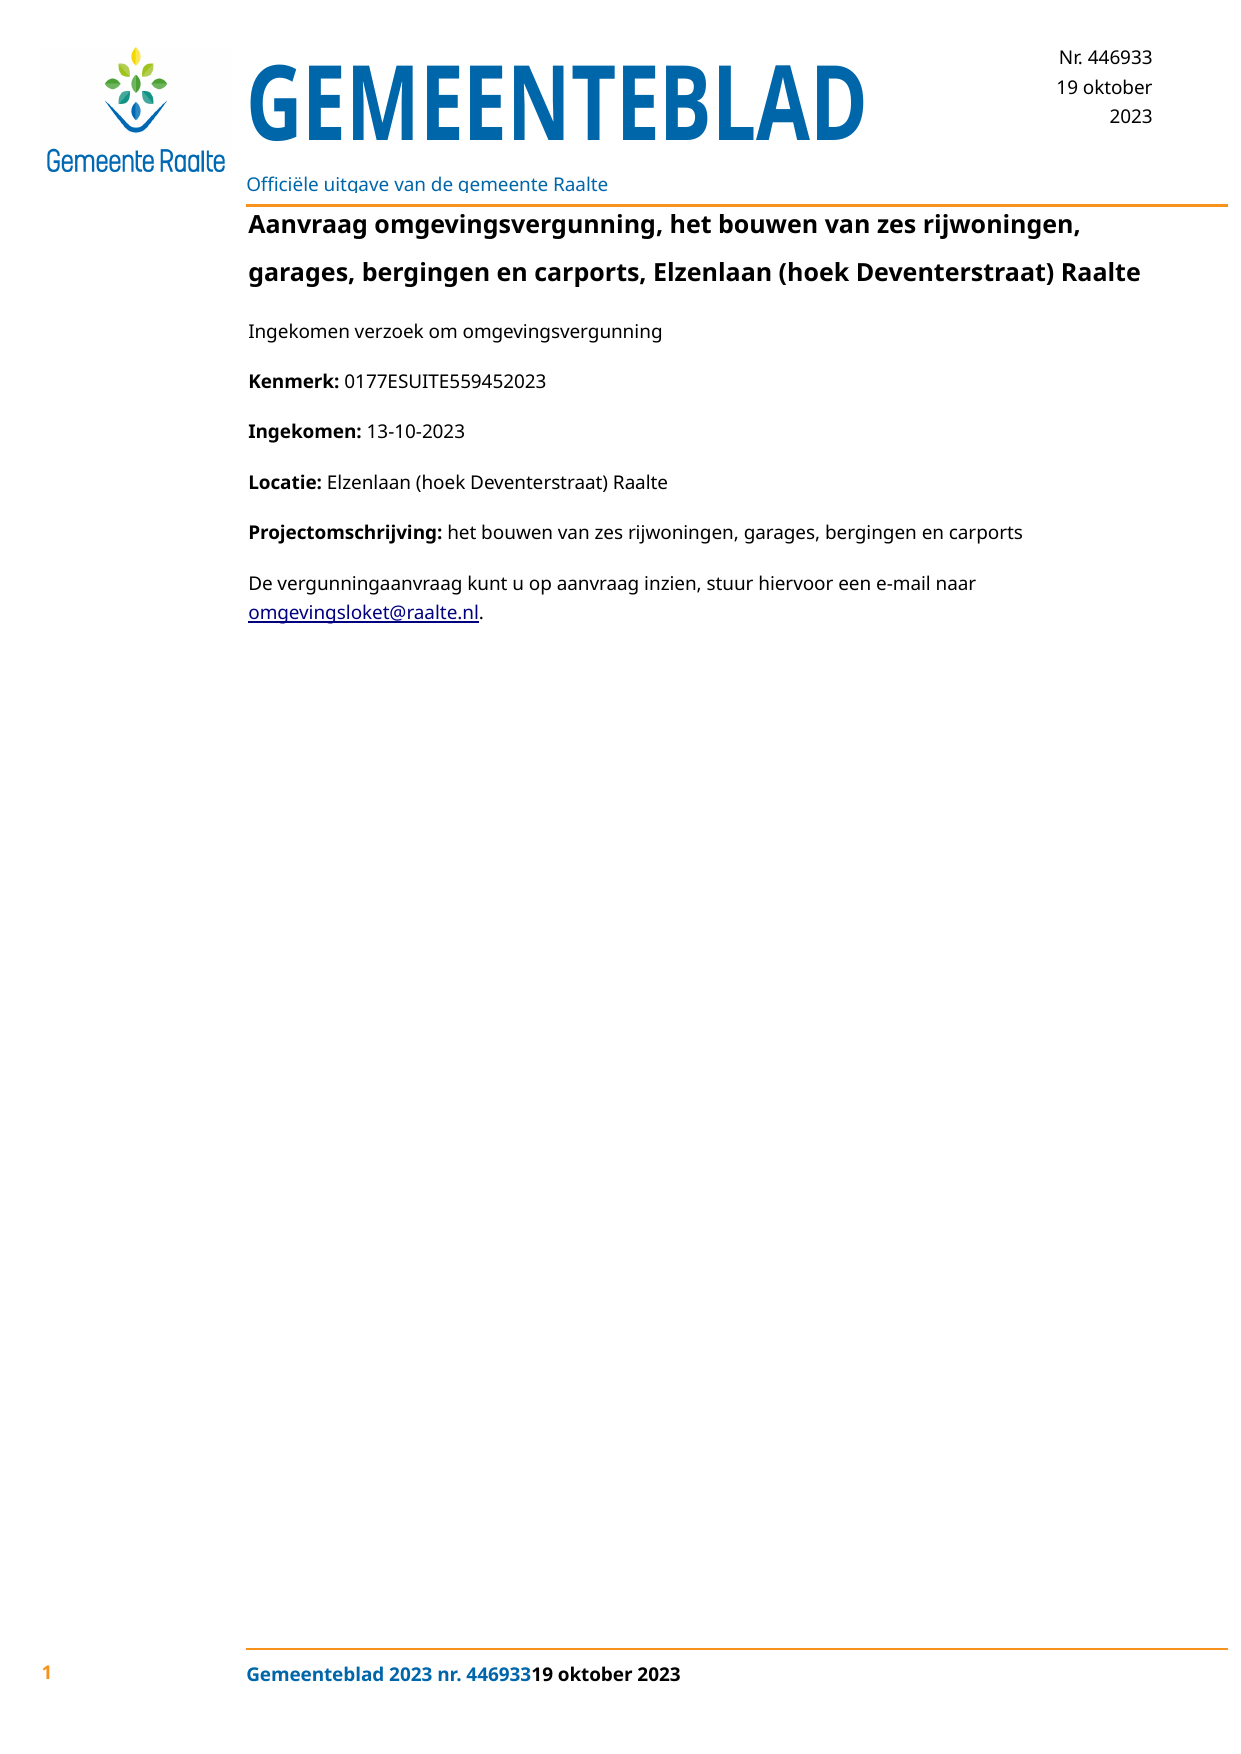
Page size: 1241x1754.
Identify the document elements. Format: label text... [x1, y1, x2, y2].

text Projectomschrijving: het bouwen van zes rijwoningen, garages, bergingen en carports [248, 519, 1152, 545]
text Kenmerk: 0177ESUITE559452023 [248, 368, 1152, 394]
text Aanvraag omgevingsvergunning, het bouwen van zes rijwoningen, garages, bergingen en carports, Elzenlaan (hoek Deventerstraat) Raalte [248, 207, 1152, 288]
picture [41, 47, 231, 172]
text Ingekomen: 13-10-2023 [248, 419, 1152, 444]
text Locatie: Elzenlaan (hoek Deventerstraat) Raalte [248, 469, 1152, 495]
text De vergunningaanvraag kunt u op aanvraag inzien, stuur hiervoor een e-mail naar omgevingsloket@raalte.nl. [248, 570, 1152, 625]
text Ingekomen verzoek om omgevingsvergunning [248, 318, 1152, 344]
